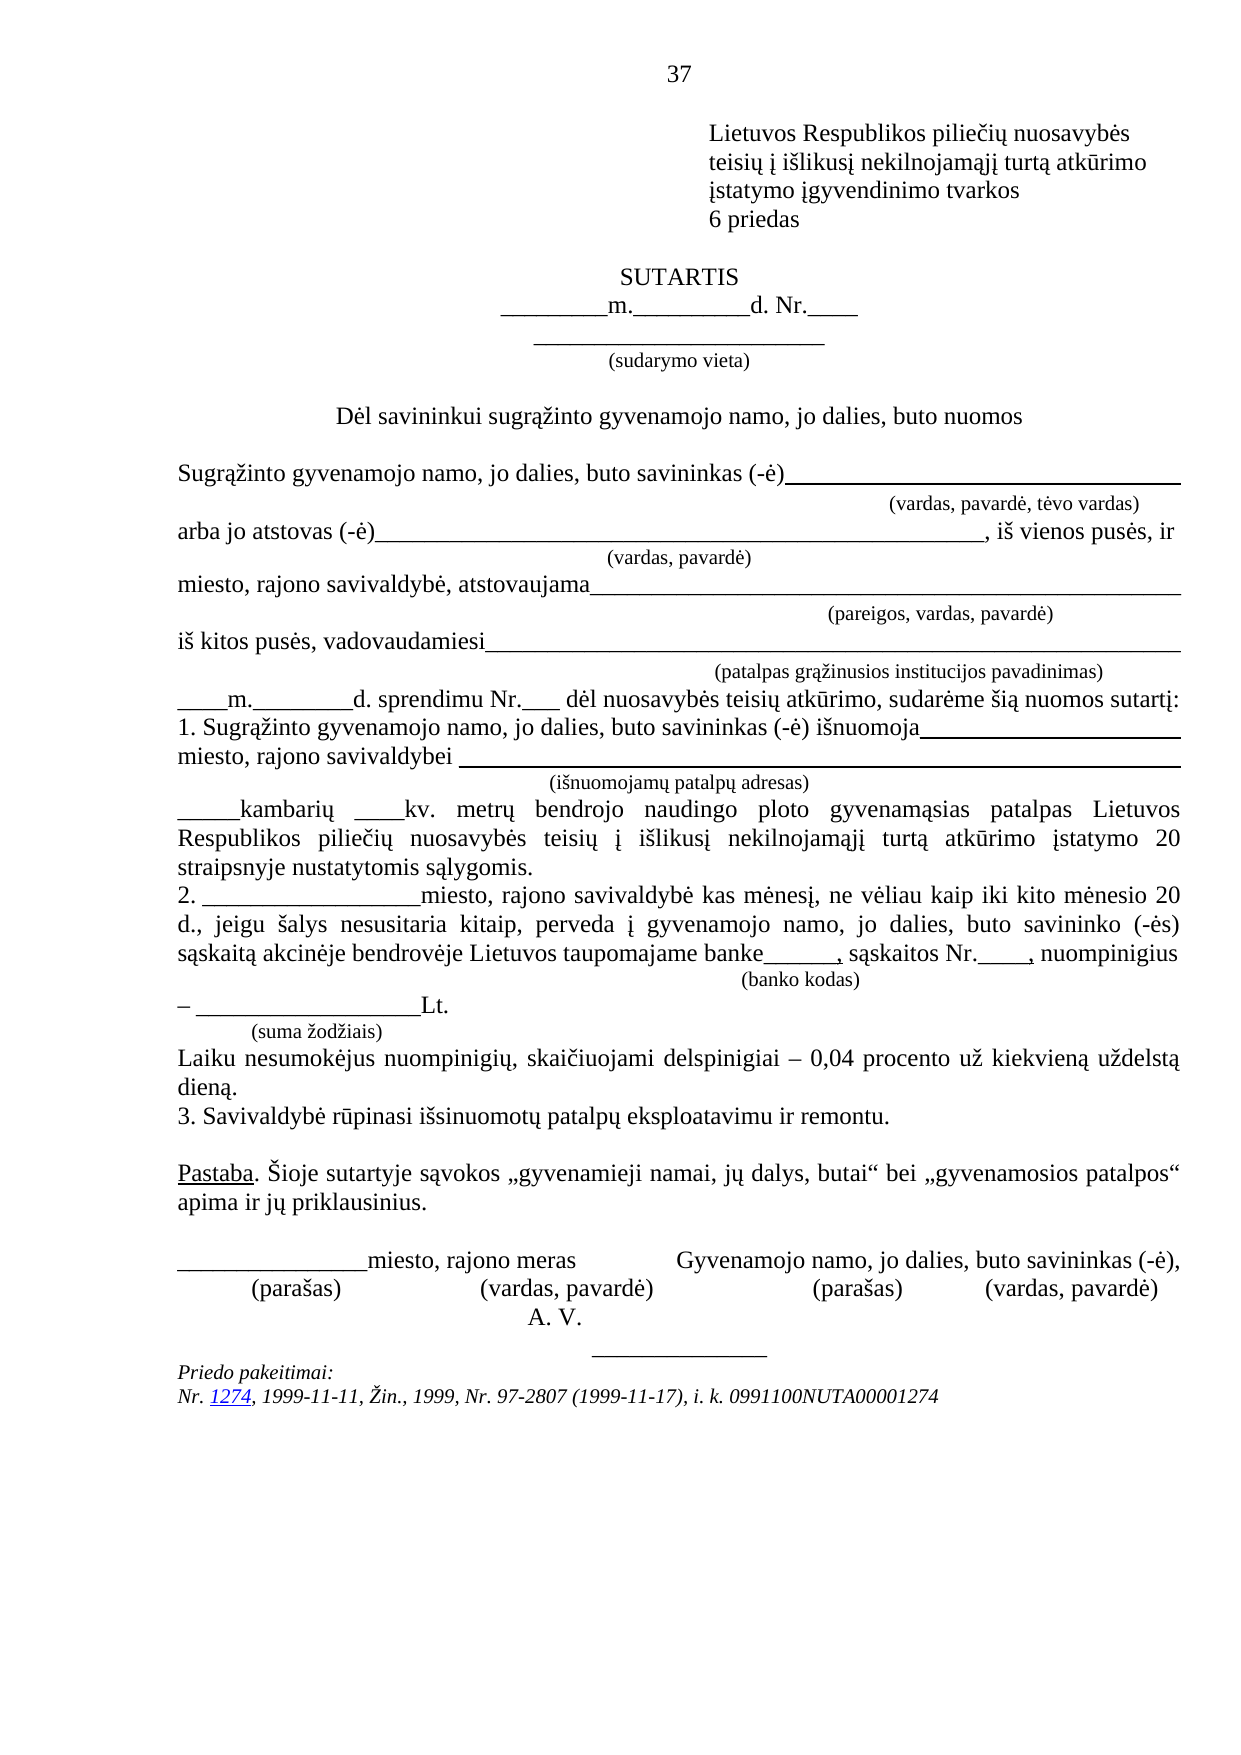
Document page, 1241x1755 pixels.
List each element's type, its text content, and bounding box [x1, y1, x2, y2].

text (suma žodžiais) [177, 1019, 1181, 1043]
text (patalpas grąžinusios institucijos pavadinimas) [177, 655, 1181, 684]
text Nr. 1274, 1999-11-11, Žin., 1999, Nr. 97-2807 (1999-11-17), i. k. 0991100NUTA00001274 [177, 1384, 1181, 1408]
text – Lt. [177, 991, 1181, 1019]
text _____kambarių ____kv. metrų bendrojo naudingo ploto gyvenamąsias patalpas Lietuvos Respublikos piliečių nuosavybės teisių į išlikusį nekilnojamąjį turtą atkūrimo įstatymo 20 straipsnyje nustatytomis sąlygomis. [177, 794, 1181, 880]
text Dėl savininkui sugrąžinto gyvenamojo namo, jo dalies, buto nuomos [177, 401, 1181, 430]
text (pareigos, vardas, pavardė) [177, 597, 1181, 626]
text 1. Sugrąžinto gyvenamojo namo, jo dalies, buto savininkas (-ė) išnuomoja [177, 712, 1181, 741]
text (vardas, pavardė, tėvo vardas) [177, 487, 1181, 516]
text iš kitos pusės, vadovaudamiesi [177, 626, 1181, 655]
text (vardas, pavardė) [177, 545, 1181, 569]
text įstatymo įgyvendinimo tvarkos [177, 176, 1181, 204]
text miesto, rajono savivaldybė, atstovaujama [177, 569, 1181, 597]
text (banko kodas) [177, 967, 1181, 991]
text Priedo pakeitimai: [177, 1360, 1181, 1384]
text A. V. [177, 1302, 1181, 1331]
text 3. Savivaldybė rūpinasi išsinuomotų patalpų eksploatavimu ir remontu. [177, 1101, 1181, 1130]
text 2. miesto, rajono savivaldybė kas mėnesį, ne vėliau kaip iki kito mėnesio 20 d., jeigu šalys nesusitaria kitaip, perveda į gyvenamojo namo, jo dalies, buto savininko (-ės) sąskaitą akcinėje bendrovėje Lietuvos taupomajame banke , sąskaitos Nr.____, nuompinigius [177, 880, 1181, 967]
text (sudarymo vieta) [177, 348, 1181, 372]
text Sugrąžinto gyvenamojo namo, jo dalies, buto savininkas (-ė) [177, 458, 1181, 487]
text (parašas) (vardas, pavardė) (parašas) (vardas, pavardė) [177, 1273, 1181, 1302]
text Lietuvos Respublikos piliečių nuosavybės [709, 118, 1181, 147]
text arba jo atstovas (-ė) , iš vienos pusės, ir [177, 516, 1181, 545]
text (išnuomojamų patalpų adresas) [177, 770, 1181, 794]
text Pastaba. Šioje sutartyje sąvokos „gyvenamieji namai, jų dalys, butai“ bei „gyvenamosios patalpos“ apima ir jų priklausinius. [177, 1158, 1181, 1216]
text m. d. Nr.____ [177, 291, 1181, 319]
text sutartis [177, 262, 1181, 291]
text miesto, rajono savivaldybei [177, 741, 1181, 770]
text ____m.________d. sprendimu Nr.___ dėl nuosavybės teisių atkūrimo, sudarėme šią nuomos sutartį: [177, 684, 1181, 712]
text Laiku nesumokėjus nuompinigių, skaičiuojami delspinigiai – 0,04 procento už kiekvieną uždelstą dieną. [177, 1043, 1181, 1101]
text teisių į išlikusį nekilnojamąjį turtą atkūrimo [177, 147, 1181, 176]
text 6 priedas [177, 204, 1181, 233]
text ______________ [177, 1331, 1181, 1360]
text miesto, rajono meras Gyvenamojo namo, jo dalies, buto savininkas (-ė), [177, 1245, 1181, 1273]
